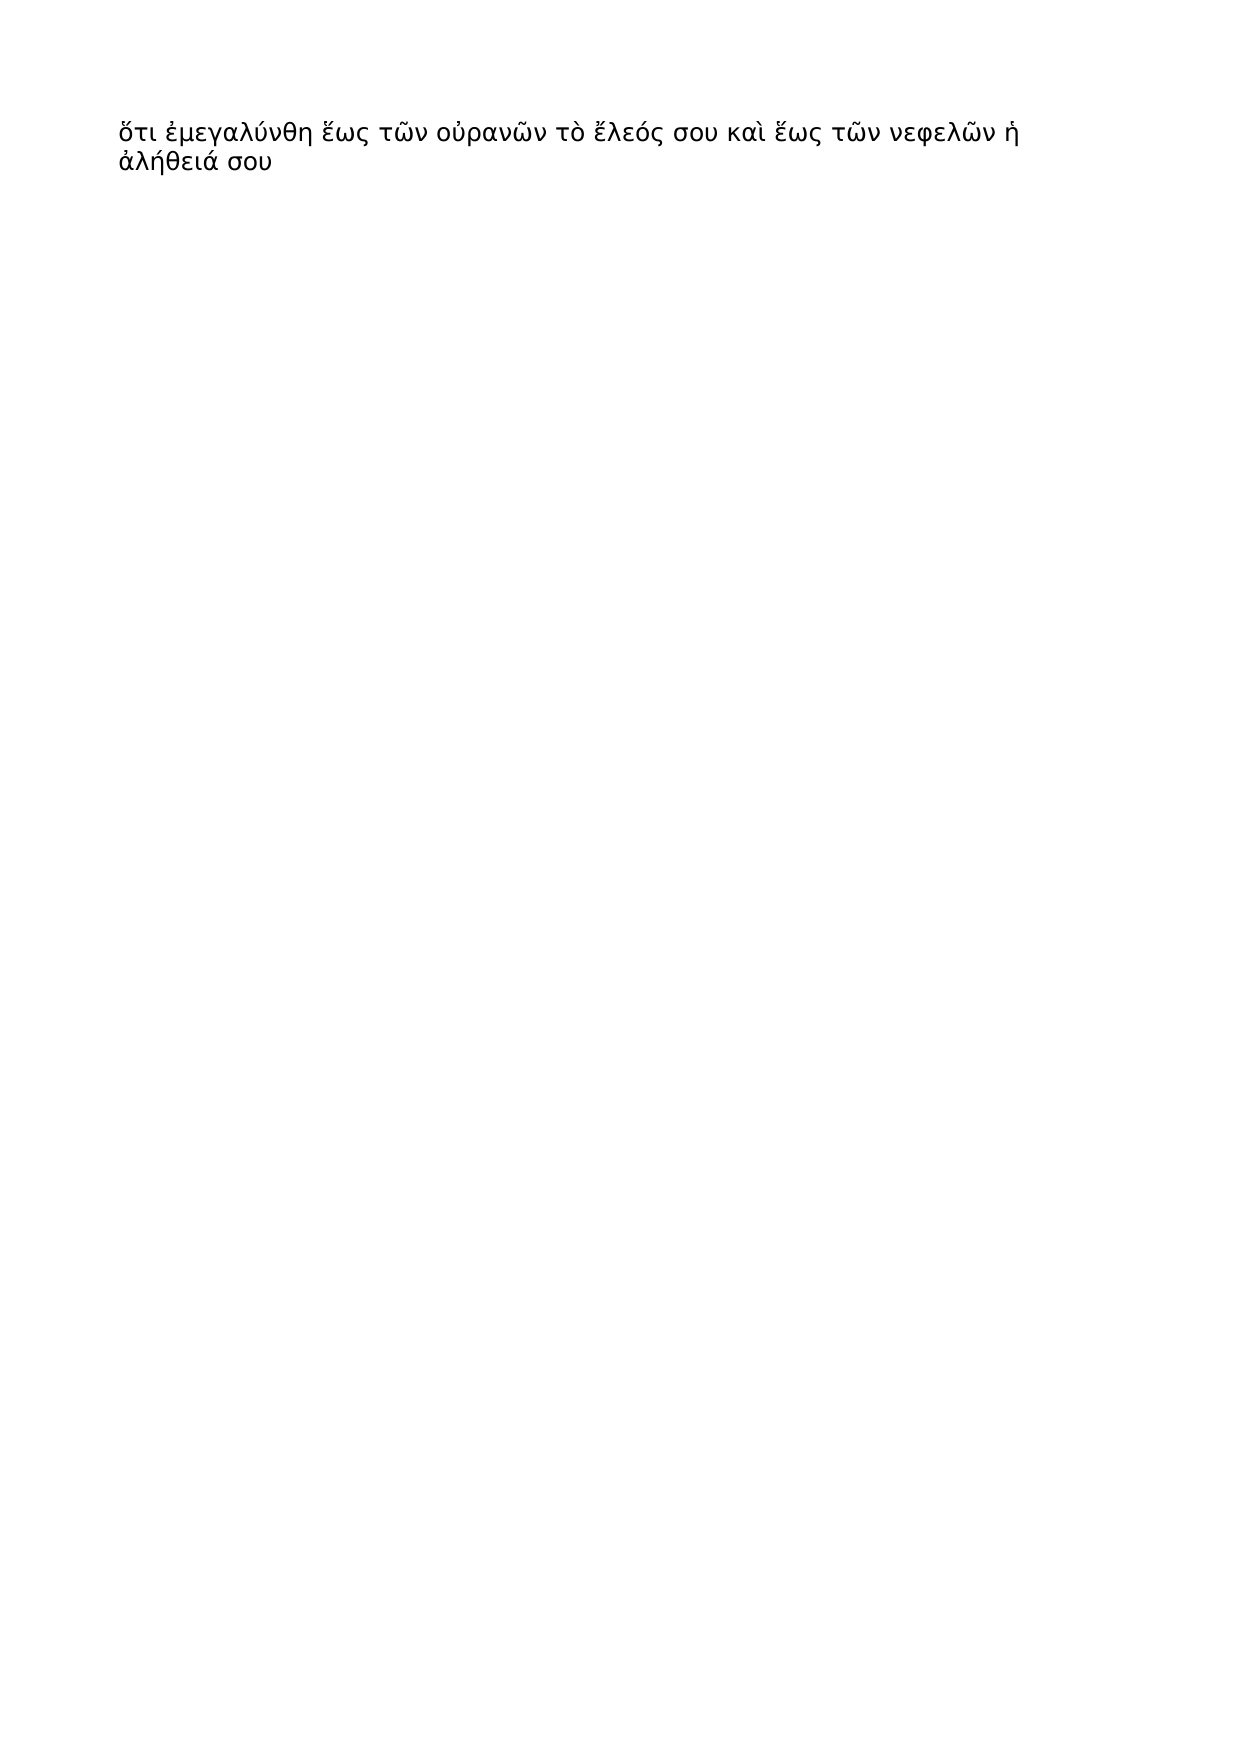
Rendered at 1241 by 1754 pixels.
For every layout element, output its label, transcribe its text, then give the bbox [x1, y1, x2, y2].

text ὅτι ἐμεγαλύνθη ἕως τῶν οὐρανῶν τὸ ἔλεός σου καὶ ἕως τῶν νεφελῶν ἡ ἀλήθειά σου [118, 118, 1122, 176]
